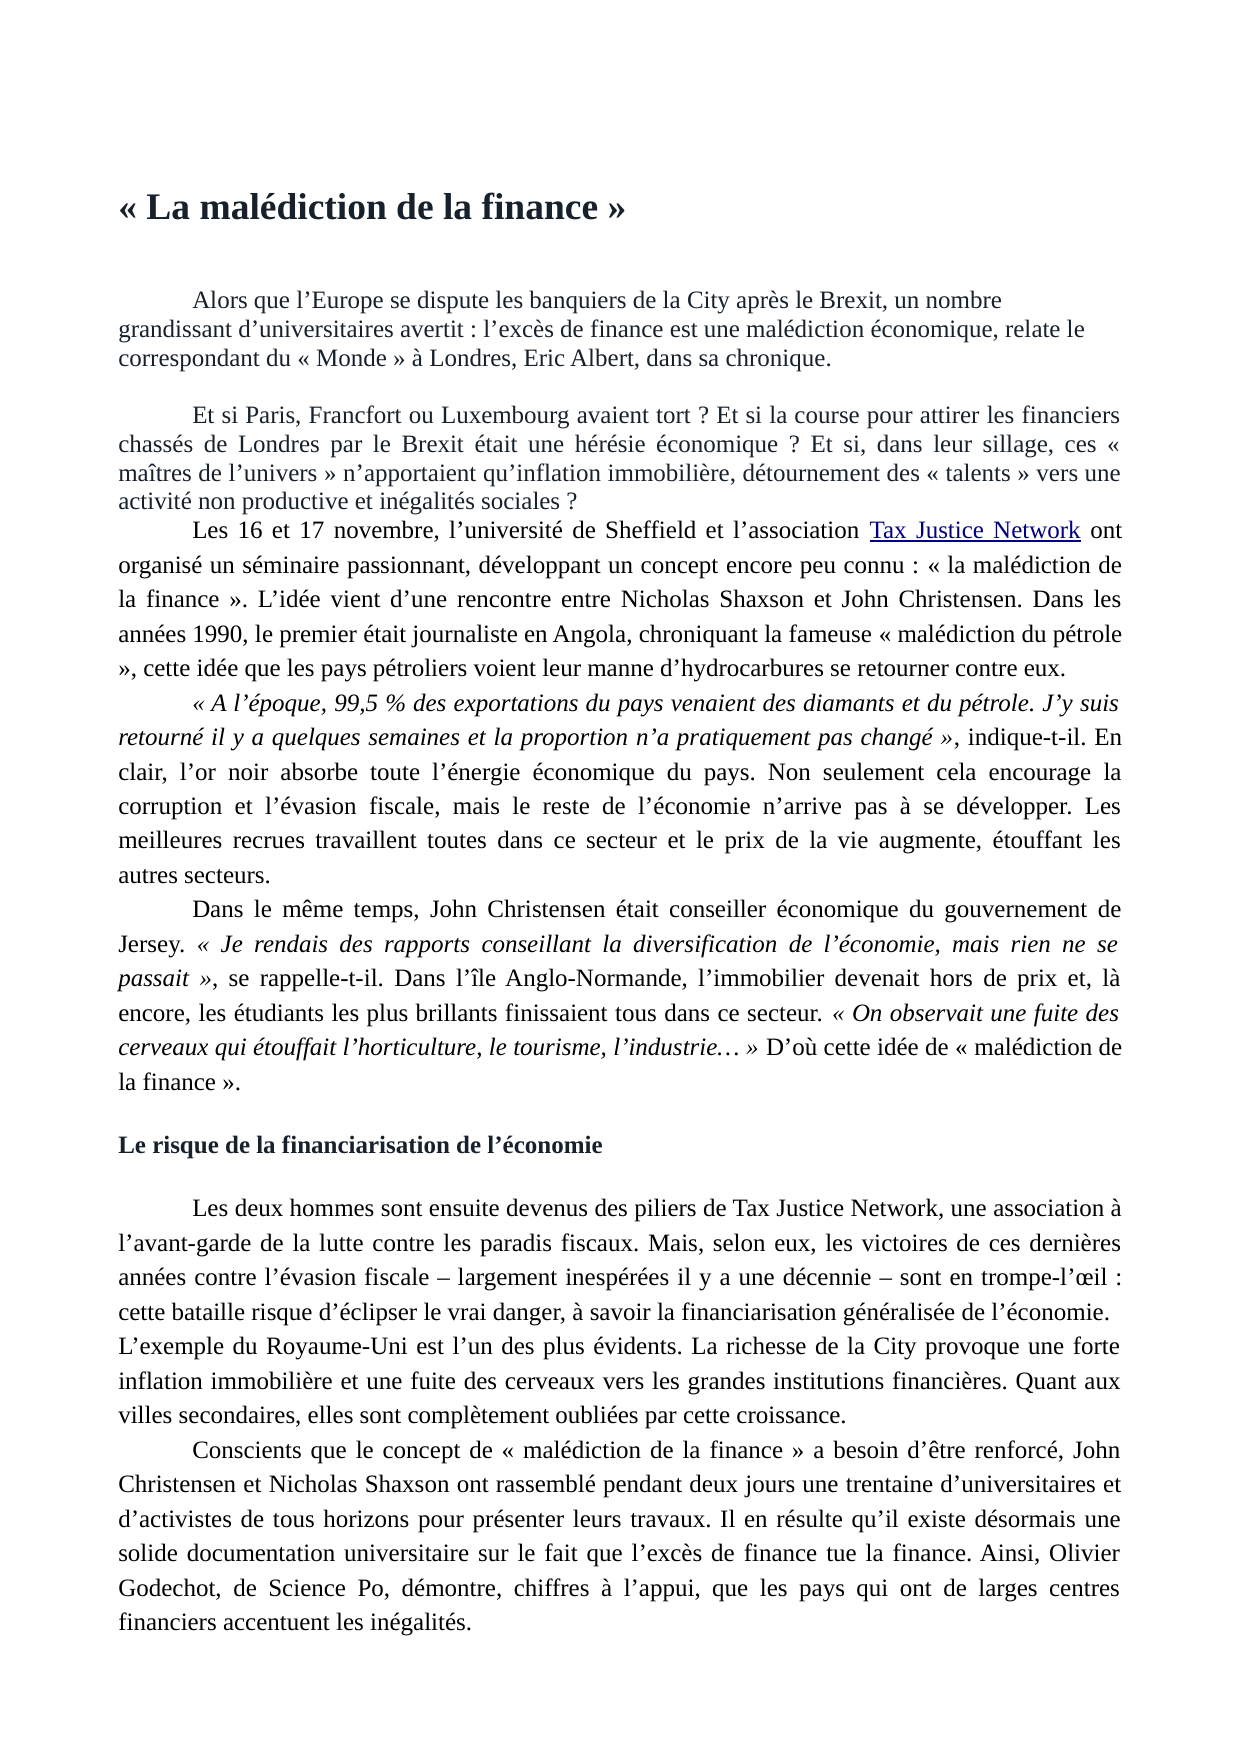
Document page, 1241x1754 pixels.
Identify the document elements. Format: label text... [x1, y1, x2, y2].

text « A l’époque, 99,5 % des exportations du pays venaient des diamants et du pétrole. J’y suis retourné il y a quelques semaines et la proportion n’a pratiquement pas changé », indique-t-il. En clair, l’or noir absorbe toute l’énergie économique du pays. Non seulement cela encourage la corruption et l’évasion fiscale, mais le reste de l’économie n’arrive pas à se développer. Les meilleures recrues travaillent toutes dans ce secteur et le prix de la vie augmente, étouffant les autres secteurs. [118, 688, 1122, 889]
text Les deux hommes sont ensuite devenus des piliers de Tax Justice Network, une association à l’avant-garde de la lutte contre les paradis fiscaux. Mais, selon eux, les victoires de ces dernières années contre l’évasion fiscale – largement inespérées il y a une décennie – sont en trompe-l’œil : cette bataille risque d’éclipser le vrai danger, à savoir la financiarisation généralisée de l’économie. [118, 1193, 1122, 1326]
text « La malédiction de la finance » [118, 184, 1122, 228]
subtitle Le risque de la financiarisation de l’économie [118, 1130, 1122, 1159]
text L’exemple du Royaume-Uni est l’un des plus évidents. La richesse de la City provoque une forte inflation immobilière et une fuite des cerveaux vers les grandes institutions financières. Quant aux villes secondaires, elles sont complètement oubliées par cette croissance. [118, 1331, 1122, 1429]
text Et si Paris, Francfort ou Luxembourg avaient tort ? Et si la course pour attirer les financiers chassés de Londres par le Brexit était une hérésie économique ? Et si, dans leur sillage, ces « maîtres de l’univers » n’apportaient qu’inflation immobilière, détournement des « talents » vers une activité non productive et inégalités sociales ? [118, 400, 1122, 515]
text Alors que l’Europe se dispute les banquiers de la City après le Brexit, un nombre grandissant d’universitaires avertit : l’excès de finance est une malédiction économique, relate le correspondant du « Monde » à Londres, Eric Albert, dans sa chronique. [118, 285, 1122, 371]
text Conscients que le concept de « malédiction de la finance » a besoin d’être renforcé, John Christensen et Nicholas Shaxson ont rassemblé pendant deux jours une trentaine d’universitaires et d’activistes de tous horizons pour présenter leurs travaux. Il en résulte qu’il existe désormais une solide documentation universitaire sur le fait que l’excès de finance tue la finance. Ainsi, Olivier Godechot, de Science Po, démontre, chiffres à l’appui, que les pays qui ont de larges centres financiers accentuent les inégalités. [118, 1435, 1122, 1636]
text Dans le même temps, John Christensen était conseiller économique du gouvernement de Jersey. « Je rendais des rapports conseillant la diversification de l’économie, mais rien ne se passait », se rappelle-t-il. Dans l’île Anglo-Normande, l’immobilier devenait hors de prix et, là encore, les étudiants les plus brillants finissaient tous dans ce secteur. « On observait une fuite des cerveaux qui étouffait l’horticulture, le tourisme, l’industrie… » D’où cette idée de « malédiction de la finance ». [118, 894, 1122, 1096]
text Les 16 et 17 novembre, l’université de Sheffield et l’association Tax Justice Network ont organisé un séminaire passionnant, développant un concept encore peu connu : « la malédiction de la finance ». L’idée vient d’une rencontre entre Nicholas Shaxson et John Christensen. Dans les années 1990, le premier était journaliste en Angola, chroniquant la fameuse « malédiction du pétrole », cette idée que les pays pétroliers voient leur manne d’hydrocarbures se retourner contre eux. [118, 515, 1122, 682]
